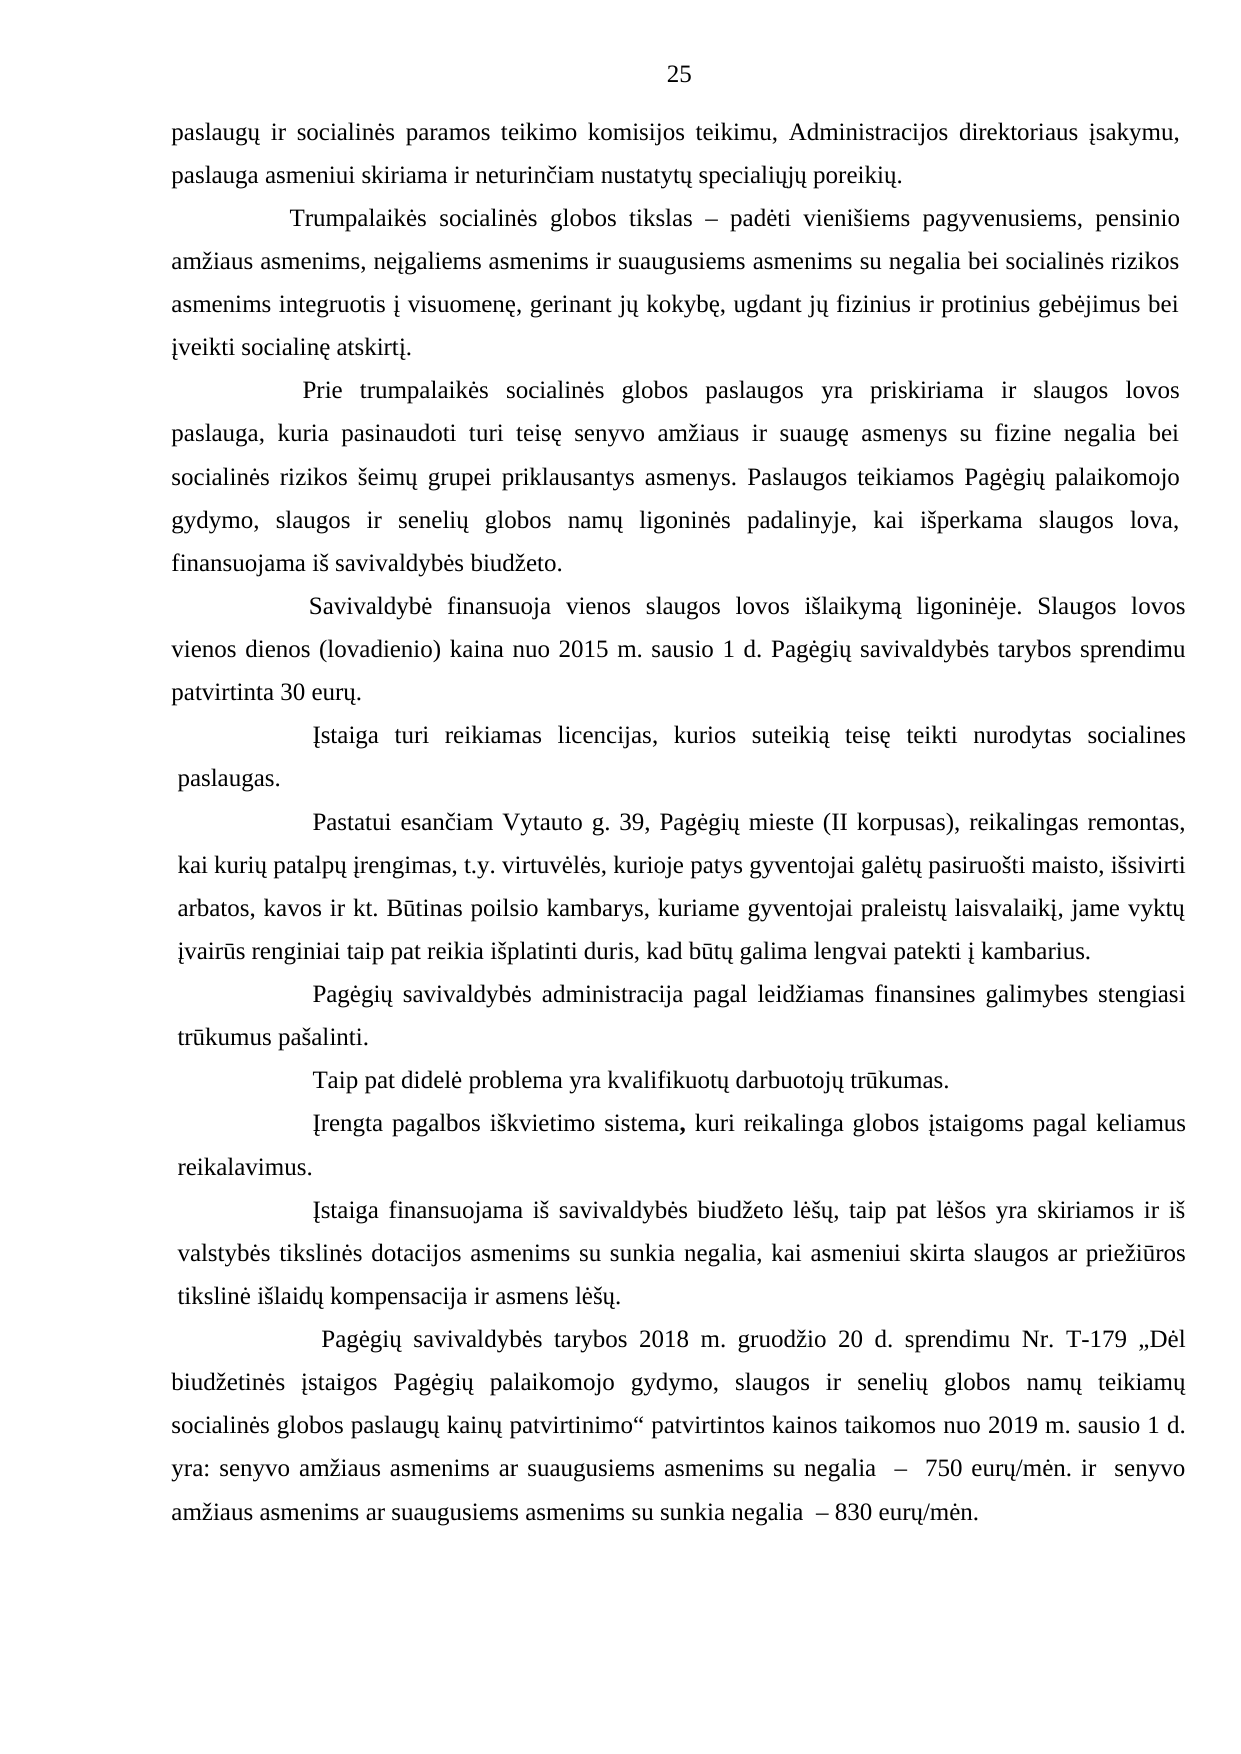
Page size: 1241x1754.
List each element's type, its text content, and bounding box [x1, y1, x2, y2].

text Taip pat didelė problema yra kvalifikuotų darbuotojų trūkumas. [177, 1065, 1187, 1094]
text Pastatui esančiam Vytauto g. 39, Pagėgių mieste (II korpusas), reikalingas remontas, kai kurių patalpų įrengimas, t.y. virtuvėlės, kurioje patys gyventojai galėtų pasiruošti maisto, išsivirti arbatos, kavos ir kt. Būtinas poilsio kambarys, kuriame gyventojai praleistų laisvalaikį, jame vyktų įvairūs renginiai taip pat reikia išplatinti duris, kad būtų galima lengvai patekti į kambarius. [177, 807, 1187, 965]
text paslaugų ir socialinės paramos teikimo komisijos teikimu, Administracijos direktoriaus įsakymu, paslauga asmeniui skiriama ir neturinčiam nustatytų specialiųjų poreikių. [171, 117, 1181, 188]
text Prie trumpalaikės socialinės globos paslaugos yra priskiriama ir slaugos lovos paslauga, kuria pasinaudoti turi teisę senyvo amžiaus ir suaugę asmenys su fizine negalia bei socialinės rizikos šeimų grupei priklausantys asmenys. Paslaugos teikiamos Pagėgių palaikomojo gydymo, slaugos ir senelių globos namų ligoninės padalinyje, kai išperkama slaugos lova, finansuojama iš savivaldybės biudžeto. [171, 375, 1181, 577]
text Įrengta pagalbos iškvietimo sistema, kuri reikalinga globos įstaigoms pagal keliamus reikalavimus. [177, 1108, 1187, 1180]
text Savivaldybė finansuoja vienos slaugos lovos išlaikymą ligoninėje. Slaugos lovos vienos dienos (lovadienio) kaina nuo 2015 m. sausio 1 d. Pagėgių savivaldybės tarybos sprendimu patvirtinta 30 eurų. [171, 591, 1187, 706]
text Pagėgių savivaldybės tarybos 2018 m. gruodžio 20 d. sprendimu Nr. T-179 „Dėl biudžetinės įstaigos Pagėgių palaikomojo gydymo, slaugos ir senelių globos namų teikiamų socialinės globos paslaugų kainų patvirtinimo“ patvirtintos kainos taikomos nuo 2019 m. sausio 1 d. yra: senyvo amžiaus asmenims ar suaugusiems asmenims su negalia – 750 eurų/mėn. ir senyvo amžiaus asmenims ar suaugusiems asmenims su sunkia negalia – 830 eurų/mėn. [171, 1324, 1187, 1525]
text Pagėgių savivaldybės administracija pagal leidžiamas finansines galimybes stengiasi trūkumus pašalinti. [177, 979, 1187, 1051]
text Įstaiga turi reikiamas licencijas, kurios suteikią teisę teikti nurodytas socialines paslaugas. [177, 720, 1187, 792]
text Įstaiga finansuojama iš savivaldybės biudžeto lėšų, taip pat lėšos yra skiriamos ir iš valstybės tikslinės dotacijos asmenims su sunkia negalia, kai asmeniui skirta slaugos ar priežiūros tikslinė išlaidų kompensacija ir asmens lėšų. [177, 1195, 1187, 1310]
text Trumpalaikės socialinės globos tikslas – padėti vienišiems pagyvenusiems, pensinio amžiaus asmenims, neįgaliems asmenims ir suaugusiems asmenims su negalia bei socialinės rizikos asmenims integruotis į visuomenę, gerinant jų kokybę, ugdant jų fizinius ir protinius gebėjimus bei įveikti socialinę atskirtį. [171, 203, 1181, 361]
